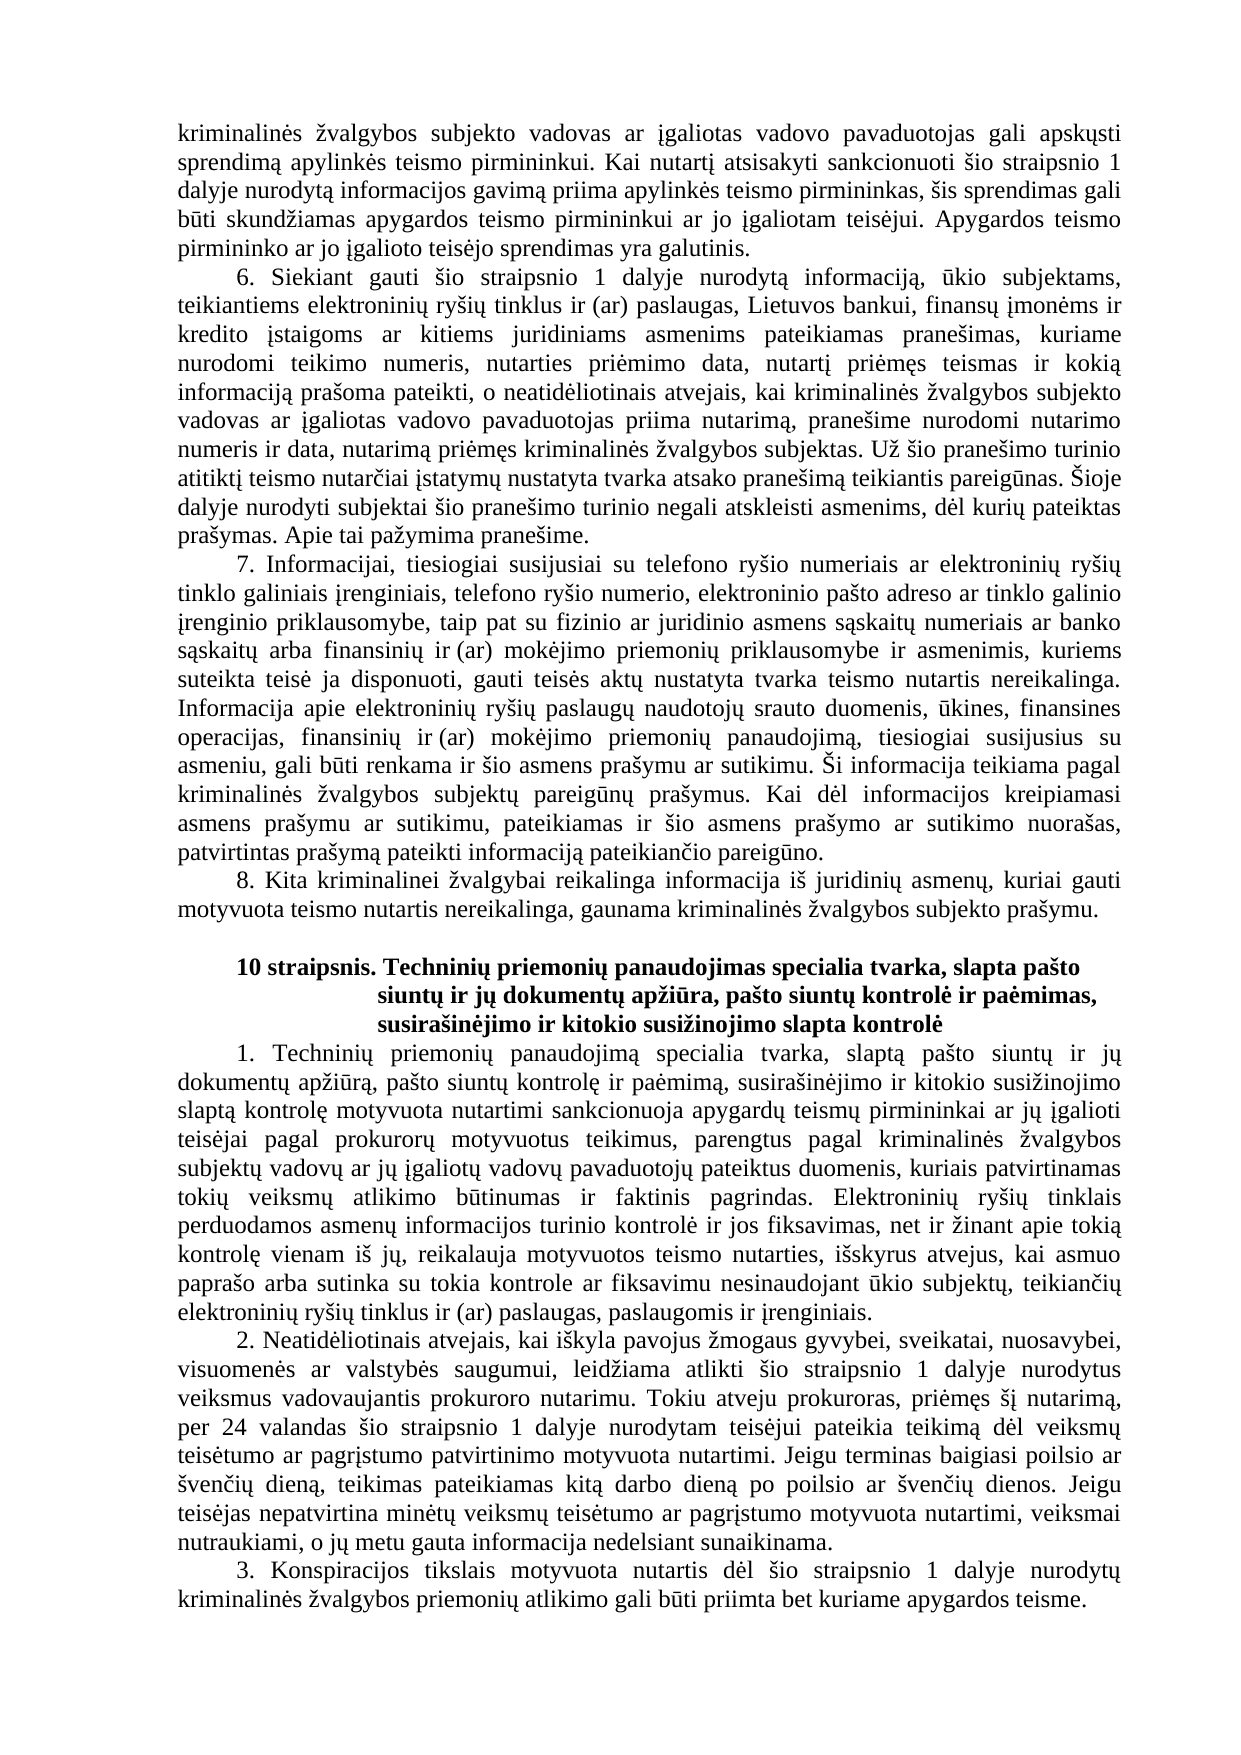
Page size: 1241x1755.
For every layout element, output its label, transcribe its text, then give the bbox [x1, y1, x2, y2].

text kriminalinės žvalgybos subjekto vadovas ar įgaliotas vadovo pavaduotojas gali apskųsti sprendimą apylinkės teismo pirmininkui. Kai nutartį atsisakyti sankcionuoti šio straipsnio 1 dalyje nurodytą informacijos gavimą priima apylinkės teismo pirmininkas, šis sprendimas gali būti skundžiamas apygardos teismo pirmininkui ar jo įgaliotam teisėjui. Apygardos teismo pirmininko ar jo įgalioto teisėjo sprendimas yra galutinis. [177, 118, 1122, 262]
text 2. Neatidėliotinais atvejais, kai iškyla pavojus žmogaus gyvybei, sveikatai, nuosavybei, visuomenės ar valstybės saugumui, leidžiama atlikti šio straipsnio 1 dalyje nurodytus veiksmus vadovaujantis prokuroro nutarimu. Tokiu atveju prokuroras, priėmęs šį nutarimą, per 24 valandas šio straipsnio 1 dalyje nurodytam teisėjui pateikia teikimą dėl veiksmų teisėtumo ar pagrįstumo patvirtinimo motyvuota nutartimi. Jeigu terminas baigiasi poilsio ar švenčių dieną, teikimas pateikiamas kitą darbo dieną po poilsio ar švenčių dienos. Jeigu teisėjas nepatvirtina minėtų veiksmų teisėtumo ar pagrįstumo motyvuota nutartimi, veiksmai nutraukiami, o jų metu gauta informacija nedelsiant sunaikinama. [177, 1326, 1122, 1556]
text 6. Siekiant gauti šio straipsnio 1 dalyje nurodytą informaciją, ūkio subjektams, teikiantiems elektroninių ryšių tinklus ir (ar) paslaugas, Lietuvos bankui, finansų įmonėms ir kredito įstaigoms ar kitiems juridiniams asmenims pateikiamas pranešimas, kuriame nurodomi teikimo numeris, nutarties priėmimo data, nutartį priėmęs teismas ir kokią informaciją prašoma pateikti, o neatidėliotinais atvejais, kai kriminalinės žvalgybos subjekto vadovas ar įgaliotas vadovo pavaduotojas priima nutarimą, pranešime nurodomi nutarimo numeris ir data, nutarimą priėmęs kriminalinės žvalgybos subjektas. Už šio pranešimo turinio atitiktį teismo nutarčiai įstatymų nustatyta tvarka atsako pranešimą teikiantis pareigūnas. Šioje dalyje nurodyti subjektai šio pranešimo turinio negali atskleisti asmenims, dėl kurių pateiktas prašymas. Apie tai pažymima pranešime. [177, 262, 1122, 549]
text 1. Techninių priemonių panaudojimą specialia tvarka, slaptą pašto siuntų ir jų dokumentų apžiūrą, pašto siuntų kontrolę ir paėmimą, susirašinėjimo ir kitokio susižinojimo slaptą kontrolę motyvuota nutartimi sankcionuoja apygardų teismų pirmininkai ar jų įgalioti teisėjai pagal prokurorų motyvuotus teikimus, parengtus pagal kriminalinės žvalgybos subjektų vadovų ar jų įgaliotų vadovų pavaduotojų pateiktus duomenis, kuriais patvirtinamas tokių veiksmų atlikimo būtinumas ir faktinis pagrindas. Elektroninių ryšių tinklais perduodamos asmenų informacijos turinio kontrolė ir jos fiksavimas, net ir žinant apie tokią kontrolę vienam iš jų, reikalauja motyvuotos teismo nutarties, išskyrus atvejus, kai asmuo paprašo arba sutinka su tokia kontrole ar fiksavimu nesinaudojant ūkio subjektų, teikiančių elektroninių ryšių tinklus ir (ar) paslaugas, paslaugomis ir įrenginiais. [177, 1038, 1122, 1326]
text 7. Informacijai, tiesiogiai susijusiai su telefono ryšio numeriais ar elektroninių ryšių tinklo galiniais įrenginiais, telefono ryšio numerio, elektroninio pašto adreso ar tinklo galinio įrenginio priklausomybe, taip pat su fizinio ar juridinio asmens sąskaitų numeriais ar banko sąskaitų arba finansinių ir (ar) mokėjimo priemonių priklausomybe ir asmenimis, kuriems suteikta teisė ja disponuoti, gauti teisės aktų nustatyta tvarka teismo nutartis nereikalinga. Informacija apie elektroninių ryšių paslaugų naudotojų srauto duomenis, ūkines, finansines operacijas, finansinių ir (ar) mokėjimo priemonių panaudojimą, tiesiogiai susijusius su asmeniu, gali būti renkama ir šio asmens prašymu ar sutikimu. Ši informacija teikiama pagal kriminalinės žvalgybos subjektų pareigūnų prašymus. Kai dėl informacijos kreipiamasi asmens prašymu ar sutikimu, pateikiamas ir šio asmens prašymo ar sutikimo nuorašas, patvirtintas prašymą pateikti informaciją pateikiančio pareigūno. [177, 549, 1122, 866]
text 10 straipsnis. Techninių priemonių panaudojimas specialia tvarka, slapta pašto siuntų ir jų dokumentų apžiūra, pašto siuntų kontrolė ir paėmimas, susirašinėjimo ir kitokio susižinojimo slapta kontrolė [236, 952, 1122, 1038]
text 8. Kita kriminalinei žvalgybai reikalinga informacija iš juridinių asmenų, kuriai gauti motyvuota teismo nutartis nereikalinga, gaunama kriminalinės žvalgybos subjekto prašymu. [177, 866, 1122, 923]
text 3. Konspiracijos tikslais motyvuota nutartis dėl šio straipsnio 1 dalyje nurodytų kriminalinės žvalgybos priemonių atlikimo gali būti priimta bet kuriame apygardos teisme. [177, 1556, 1122, 1613]
